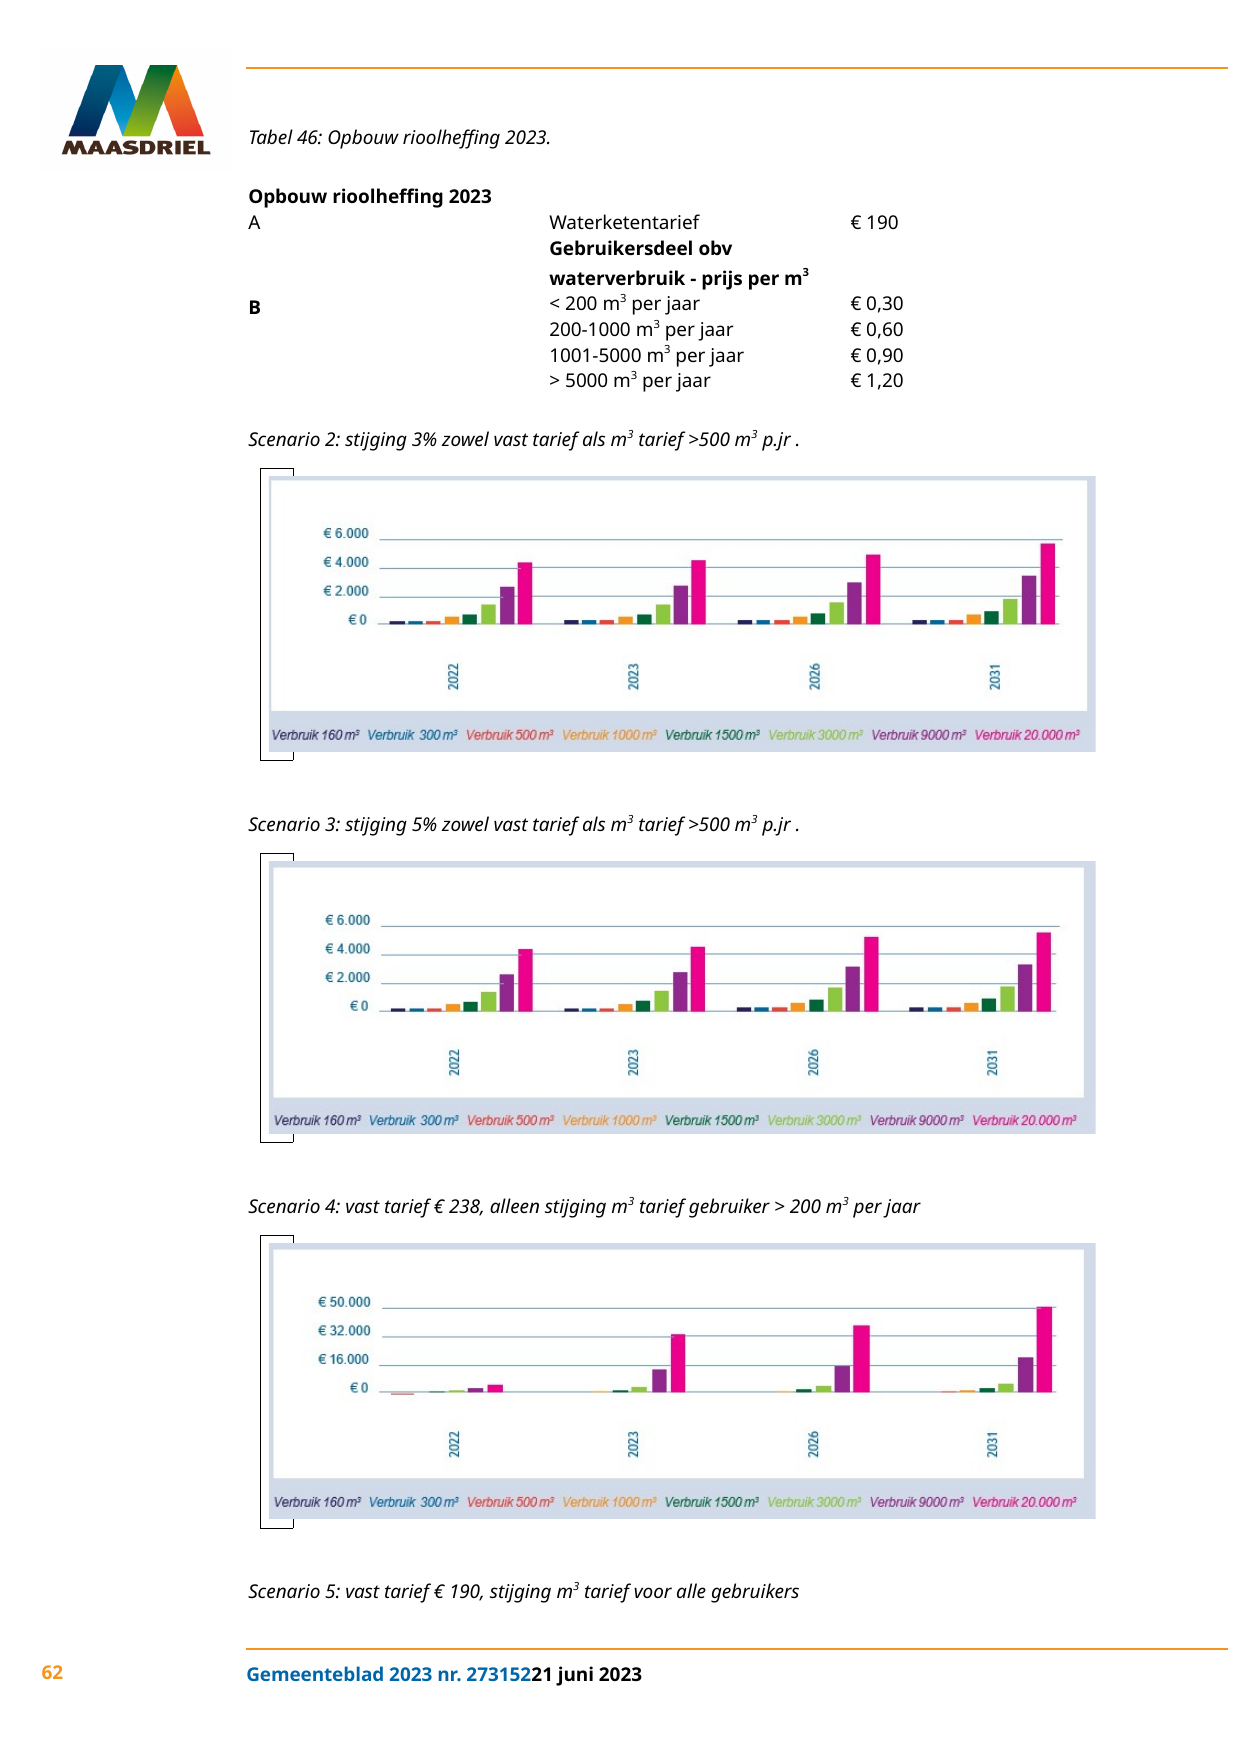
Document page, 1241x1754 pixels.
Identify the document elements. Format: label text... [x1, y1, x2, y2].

table_cell B [248, 235, 549, 393]
table_cell 200-1000 m3 per jaar [549, 316, 850, 342]
table_cell < 200 m3 per jaar [549, 290, 850, 316]
picture [268, 861, 1096, 1134]
table_cell € 190 [850, 209, 1152, 235]
text Scenario 5: vast tarief € 190, stijging m3 tarief voor alle gebruikers [248, 1578, 1152, 1604]
table_cell € 0,30 [850, 290, 1152, 316]
picture [41, 47, 231, 172]
text Scenario 3: stijging 5% zowel vast tarief als m3 tarief >500 m3 p.jr . [248, 811, 1152, 837]
table_cell € 0,90 [850, 342, 1152, 368]
text Tabel 46: Opbouw rioolheffing 2023. [248, 124, 1152, 150]
table_cell [850, 235, 1152, 290]
table_cell € 1,20 [850, 368, 1152, 393]
table_cell 1001-5000 m3 per jaar [549, 342, 850, 368]
table_cell Waterketentarief [549, 209, 850, 235]
table_header Opbouw rioolheffing 2023 [248, 184, 1152, 209]
table_cell Gebruikersdeel obv waterverbruik - prijs per m3 [549, 235, 850, 290]
text Scenario 4: vast tarief € 238, alleen stijging m3 tarief gebruiker > 200 m3 per jaar [248, 1193, 1152, 1219]
text Scenario 2: stijging 3% zowel vast tarief als m3 tarief >500 m3 p.jr . [248, 426, 1152, 452]
table_cell > 5000 m3 per jaar [549, 368, 850, 393]
table_cell € 0,60 [850, 316, 1152, 342]
table_cell A [248, 209, 549, 235]
picture [268, 476, 1096, 752]
picture [268, 1243, 1096, 1519]
